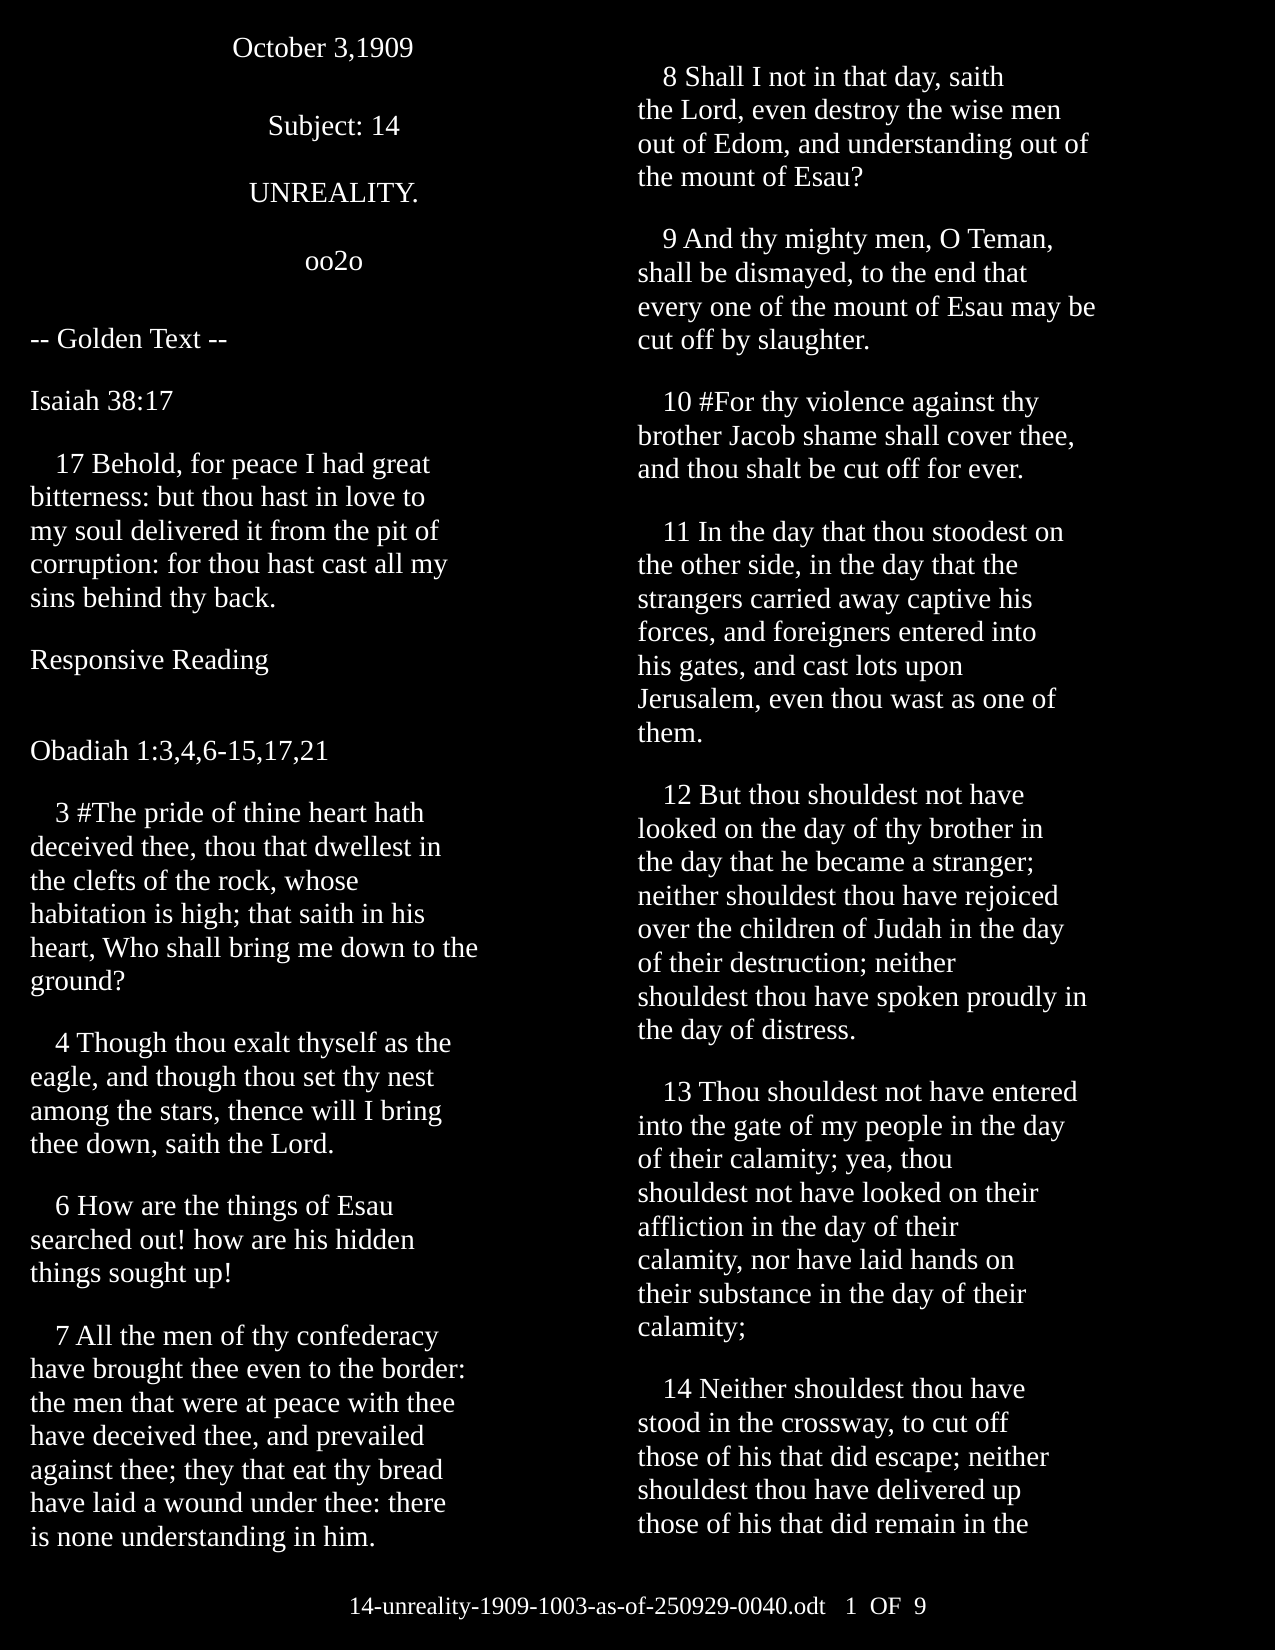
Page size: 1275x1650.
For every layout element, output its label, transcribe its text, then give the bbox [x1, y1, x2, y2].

text -- Golden Text -- Isaiah 38:17 17 Behold, for peace I had great bitterness: but thou hast in love to my soul delivered it from the pit of corruption: for thou hast cast all my sins behind thy back. [30, 321, 637, 613]
text Obadiah 1:3,4,6-15,17,21 3 #The pride of thine heart hath deceived thee, thou that dwellest in the clefts of the rock, whose habitation is high; that saith in his heart, Who shall bring me down to the ground? 4 Though thou exalt thyself as the eagle, and though thou set thy nest among the stars, thence will I bring thee down, saith the Lord. 6 How are the things of Esau searched out! how are his hidden things sought up! 7 All the men of thy confederacy have brought thee even to the border: the men that were at peace with thee have deceived thee, and prevailed against thee; they that eat thy bread have laid a wound under thee: there is none understanding in him. 8 Shall I not in that day, saith the Lord, even destroy the wise men out of Edom, and understanding out of the mount of Esau? 9 And thy mighty men, O Teman, shall be dismayed, to the end that every one of the mount of Esau may be cut off by slaughter. 10 #For thy violence against thy brother Jacob shame shall cover thee, and thou shalt be cut off for ever. 11 In the day that thou stoodest on the other side, in the day that the strangers carried away captive his forces, and foreigners entered into his gates, and cast lots upon Jerusalem, even thou wast as one of them. 12 But thou shouldest not have looked on the day of thy brother in the day that he became a stranger; neither shouldest thou have rejoiced over the children of Judah in the day of their destruction; neither shouldest thou have spoken proudly in the day of distress. 13 Thou shouldest not have entered into the gate of my people in the day of their calamity; yea, thou shouldest not have looked on their affliction in the day of their calamity, nor have laid hands on their substance in the day of their calamity; 14 Neither shouldest thou have stood in the crossway, to cut off those of his that did escape; neither shouldest thou have delivered up those of his that did remain in the [30, 30, 1245, 1553]
subtitle Subject: 14 UNREALITY. oo2o [30, 108, 637, 276]
text October 3,1909 [30, 30, 637, 63]
text Responsive Reading [30, 642, 637, 676]
